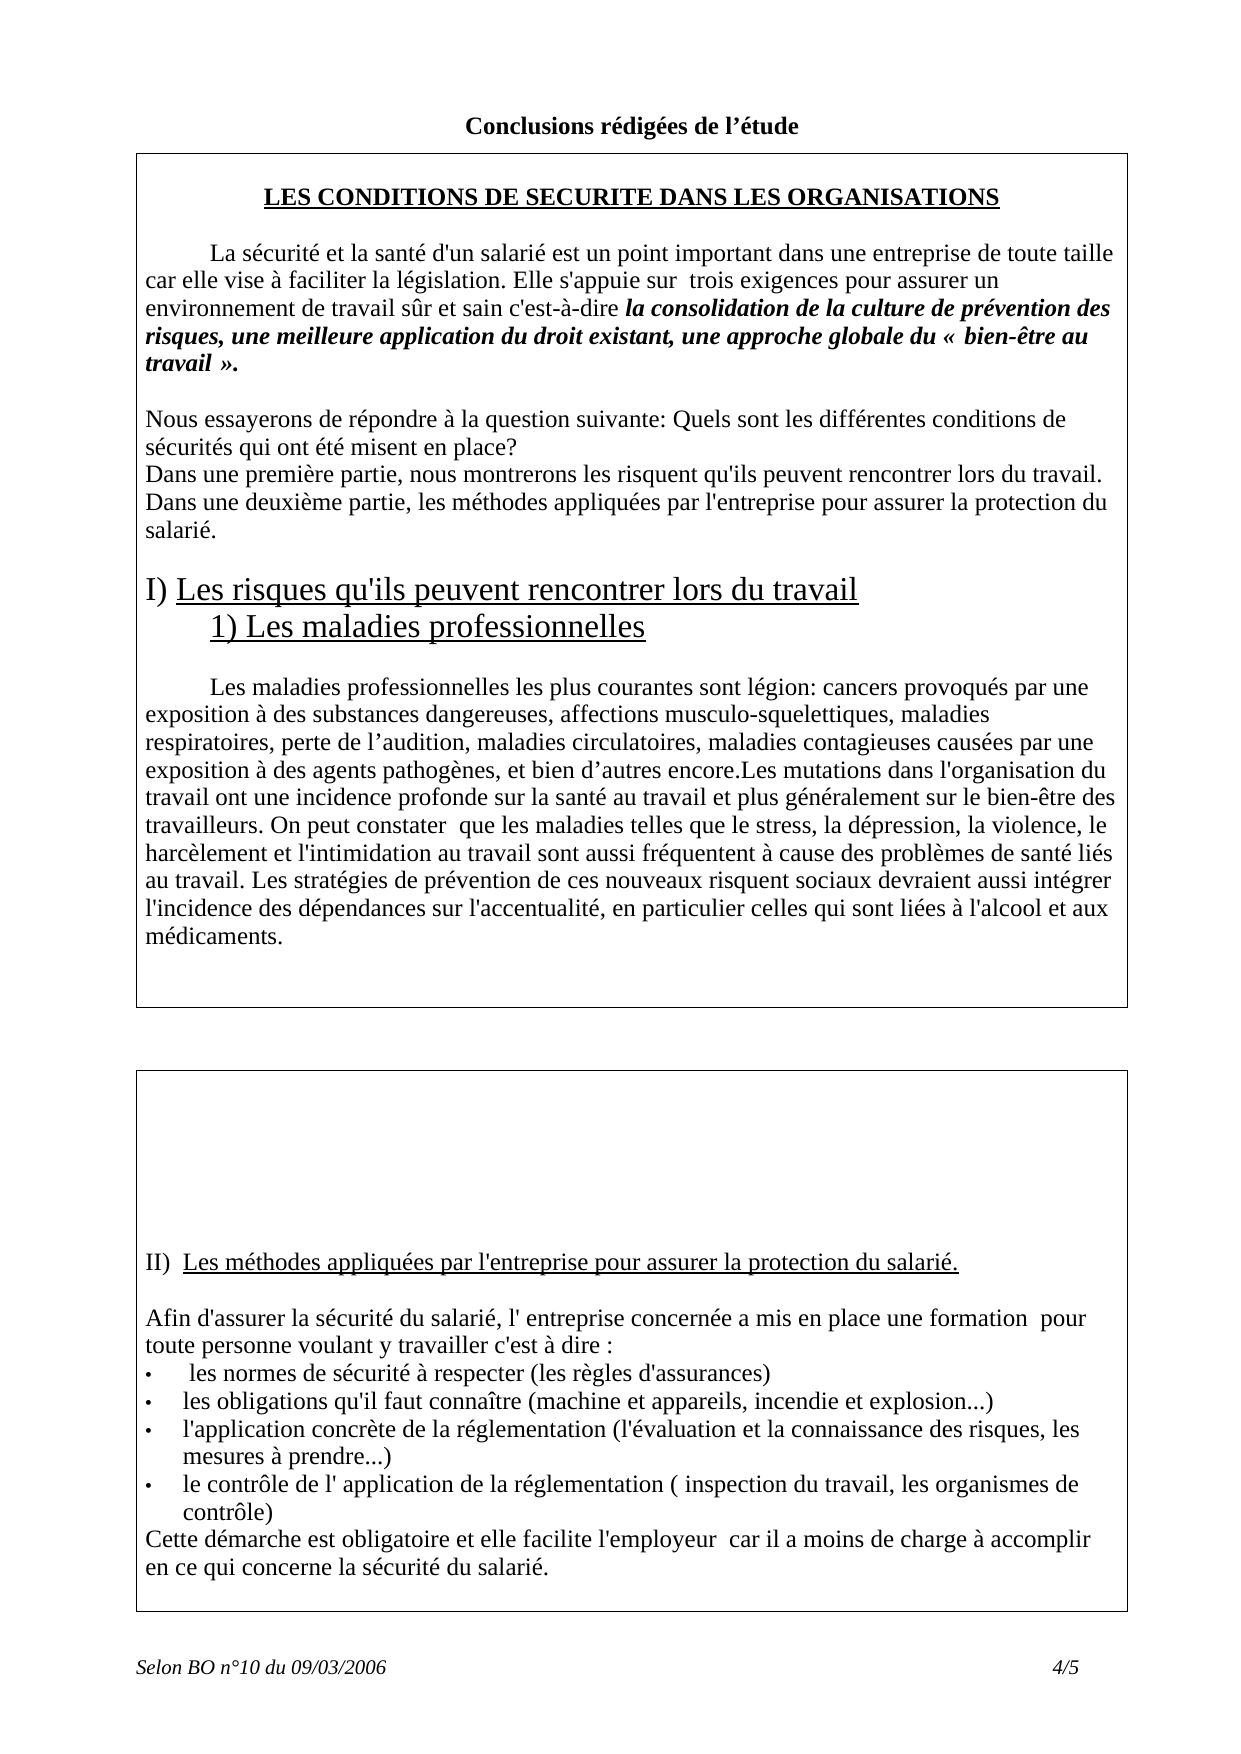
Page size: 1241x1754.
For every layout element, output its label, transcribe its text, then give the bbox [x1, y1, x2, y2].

list les normes de sécurité à respecter (les règles d'assurances) [137, 1356, 1127, 1384]
text Conclusions rédigées de l’étude [136, 112, 1128, 140]
text Les maladies professionnelles les plus courantes sont légion: cancers provoqués par une exposition à des substances dangereuses, affections musculo-squelettiques, maladies respiratoires, perte de l’audition, maladies circulatoires, maladies contagieuses causées par une exposition à des agents pathogènes, et bien d’autres encore.Les mutations dans l'organisation du travail ont une incidence profonde sur la santé au travail et plus généralement sur le bien-être des travailleurs. On peut constater que les maladies telles que le stress, la dépression, la violence, le harcèlement et l'intimidation au travail sont aussi fréquentent à cause des problèmes de santé liés au travail. Les stratégies de prévention de ces nouveaux risquent sociaux devraient aussi intégrer l'incidence des dépendances sur l'accentualité, en particulier celles qui sont liées à l'alcool et aux médicaments. [137, 669, 1127, 950]
list les obligations qu'il faut connaître (machine et appareils, incendie et explosion...) [137, 1384, 1127, 1412]
text 1) Les maladies professionnelles [137, 605, 1127, 645]
list le contrôle de l' application de la réglementation ( inspection du travail, les organismes de contrôle) [137, 1467, 1127, 1522]
table_header [136, 1008, 1072, 1065]
list l'application concrète de la réglementation (l'évaluation et la connaissance des risques, les mesures à prendre...) [137, 1412, 1127, 1467]
text Afin d'assurer la sécurité du salarié, l' entreprise concernée a mis en place une formation pour toute personne voulant y travailler c'est à dire : [137, 1301, 1127, 1356]
text LES CONDITIONS DE SECURITE DANS LES ORGANISATIONS [137, 180, 1127, 211]
text I) Les risques qu'ils peuvent rencontrer lors du travail [137, 568, 1127, 605]
table_cell [136, 1065, 1240, 1070]
text La sécurité et la santé d'un salarié est un point important dans une entreprise de toute taille car elle vise à faciliter la législation. Elle s'appuie sur trois exigences pour assurer un environnement de travail sûr et sain c'est-à-dire la consolidation de la culture de prévention des risques, une meilleure application du droit existant, une approche globale du « bien-être au travail ». [137, 236, 1127, 377]
text II) Les méthodes appliquées par l'entreprise pour assurer la protection du salarié. [137, 1245, 1127, 1276]
table_header [1072, 1008, 1240, 1065]
text Nous essayerons de répondre à la question suivante: Quels sont les différentes conditions de sécurités qui ont été misent en place? [137, 402, 1127, 457]
text Dans une première partie, nous montrerons les risquent qu'ils peuvent rencontrer lors du travail. Dans une deuxième partie, les méthodes appliquées par l'entreprise pour assurer la protection du salarié. [137, 457, 1127, 543]
text Cette démarche est obligatoire et elle facilite l'employeur car il a moins de charge à accomplir en ce qui concerne la sécurité du salarié. [137, 1522, 1127, 1581]
